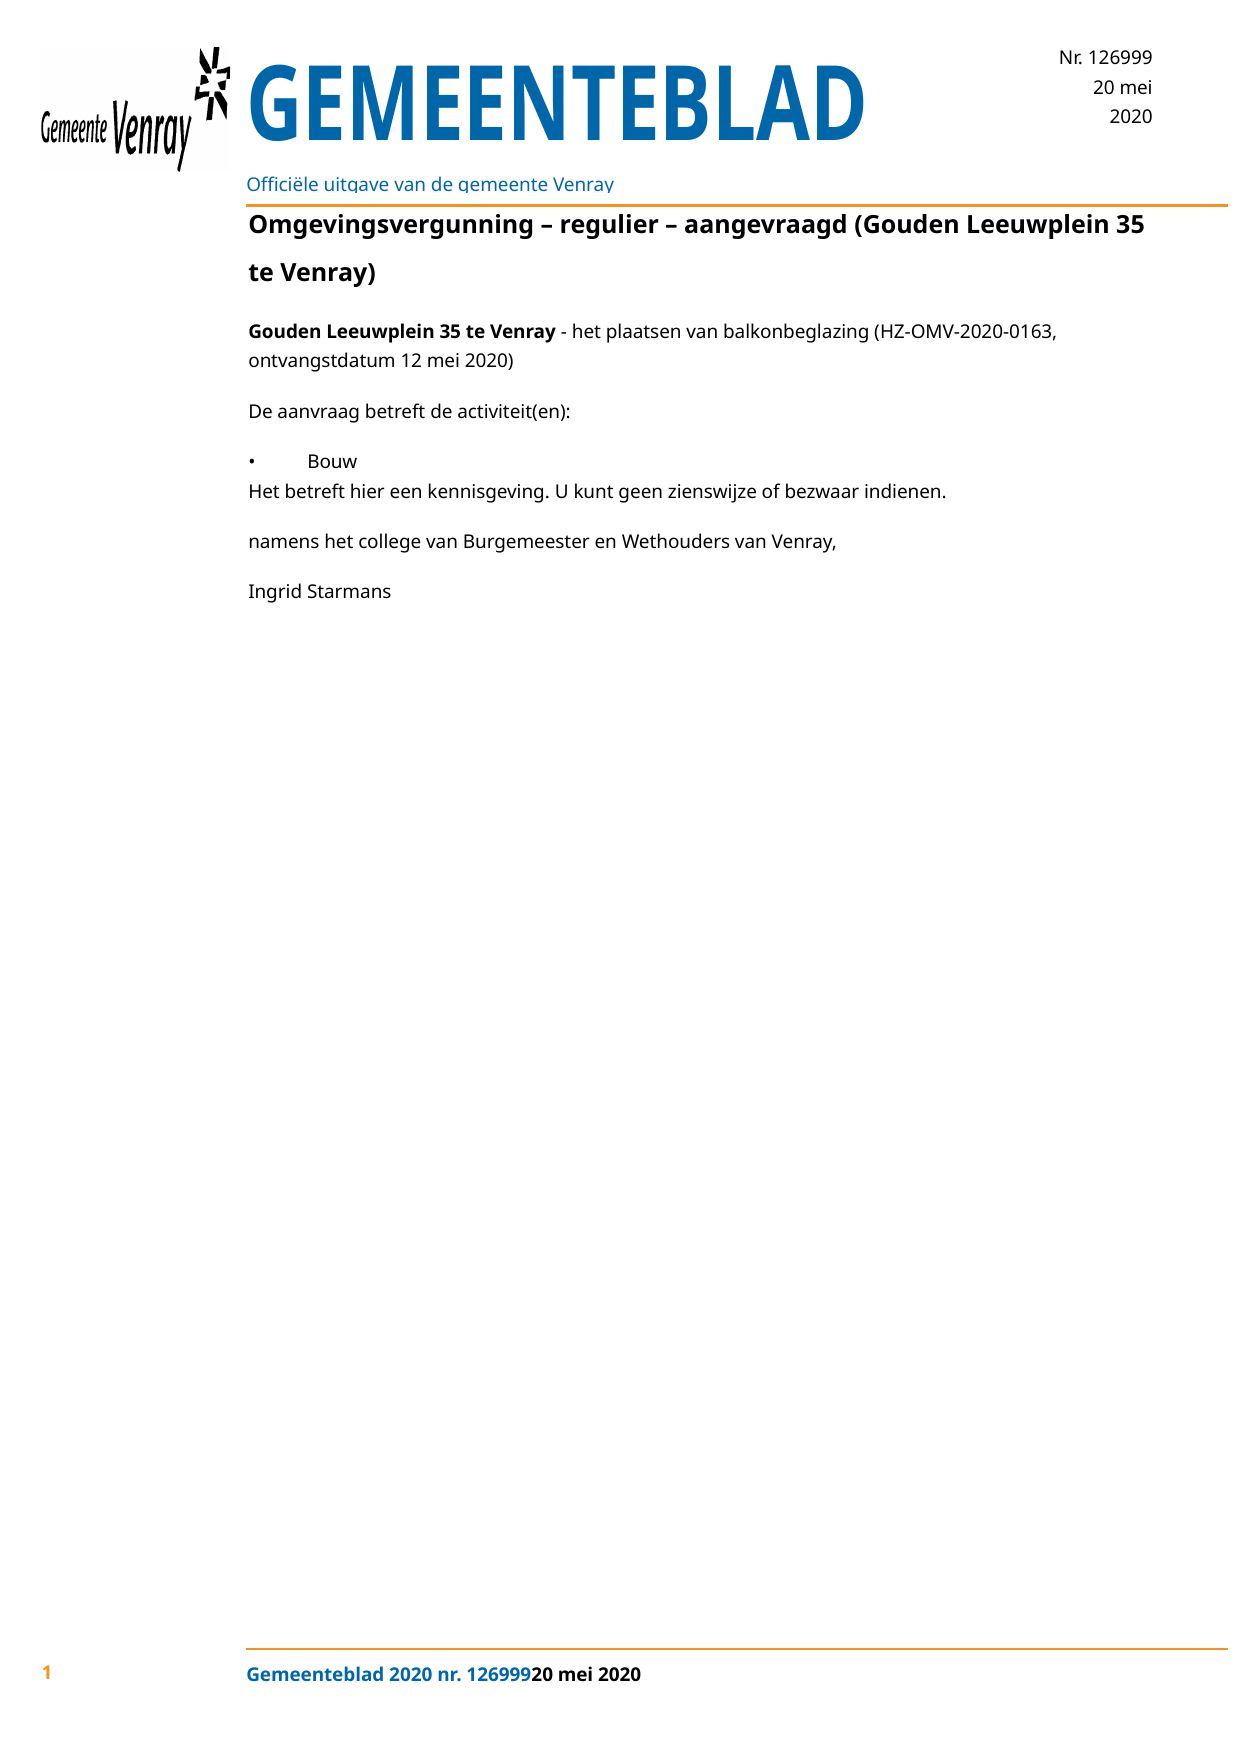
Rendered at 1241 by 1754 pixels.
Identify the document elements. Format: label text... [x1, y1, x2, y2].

text Gouden Leeuwplein 35 te Venray - het plaatsen van balkonbeglazing (HZ-OMV-2020-0163, ontvangstdatum 12 mei 2020) [248, 318, 1152, 373]
text De aanvraag betreft de activiteit(en): [248, 398, 1152, 424]
list Bouw [248, 448, 1152, 474]
text Het betreft hier een kennisgeving. U kunt geen zienswijze of bezwaar indienen. [248, 478, 1152, 504]
picture [41, 47, 231, 172]
text Ingrid Starmans [248, 579, 1152, 604]
text namens het college van Burgemeester en Wethouders van Venray, [248, 528, 1152, 554]
text Omgevingsvergunning – regulier – aangevraagd (Gouden Leeuwplein 35 te Venray) [248, 207, 1152, 288]
